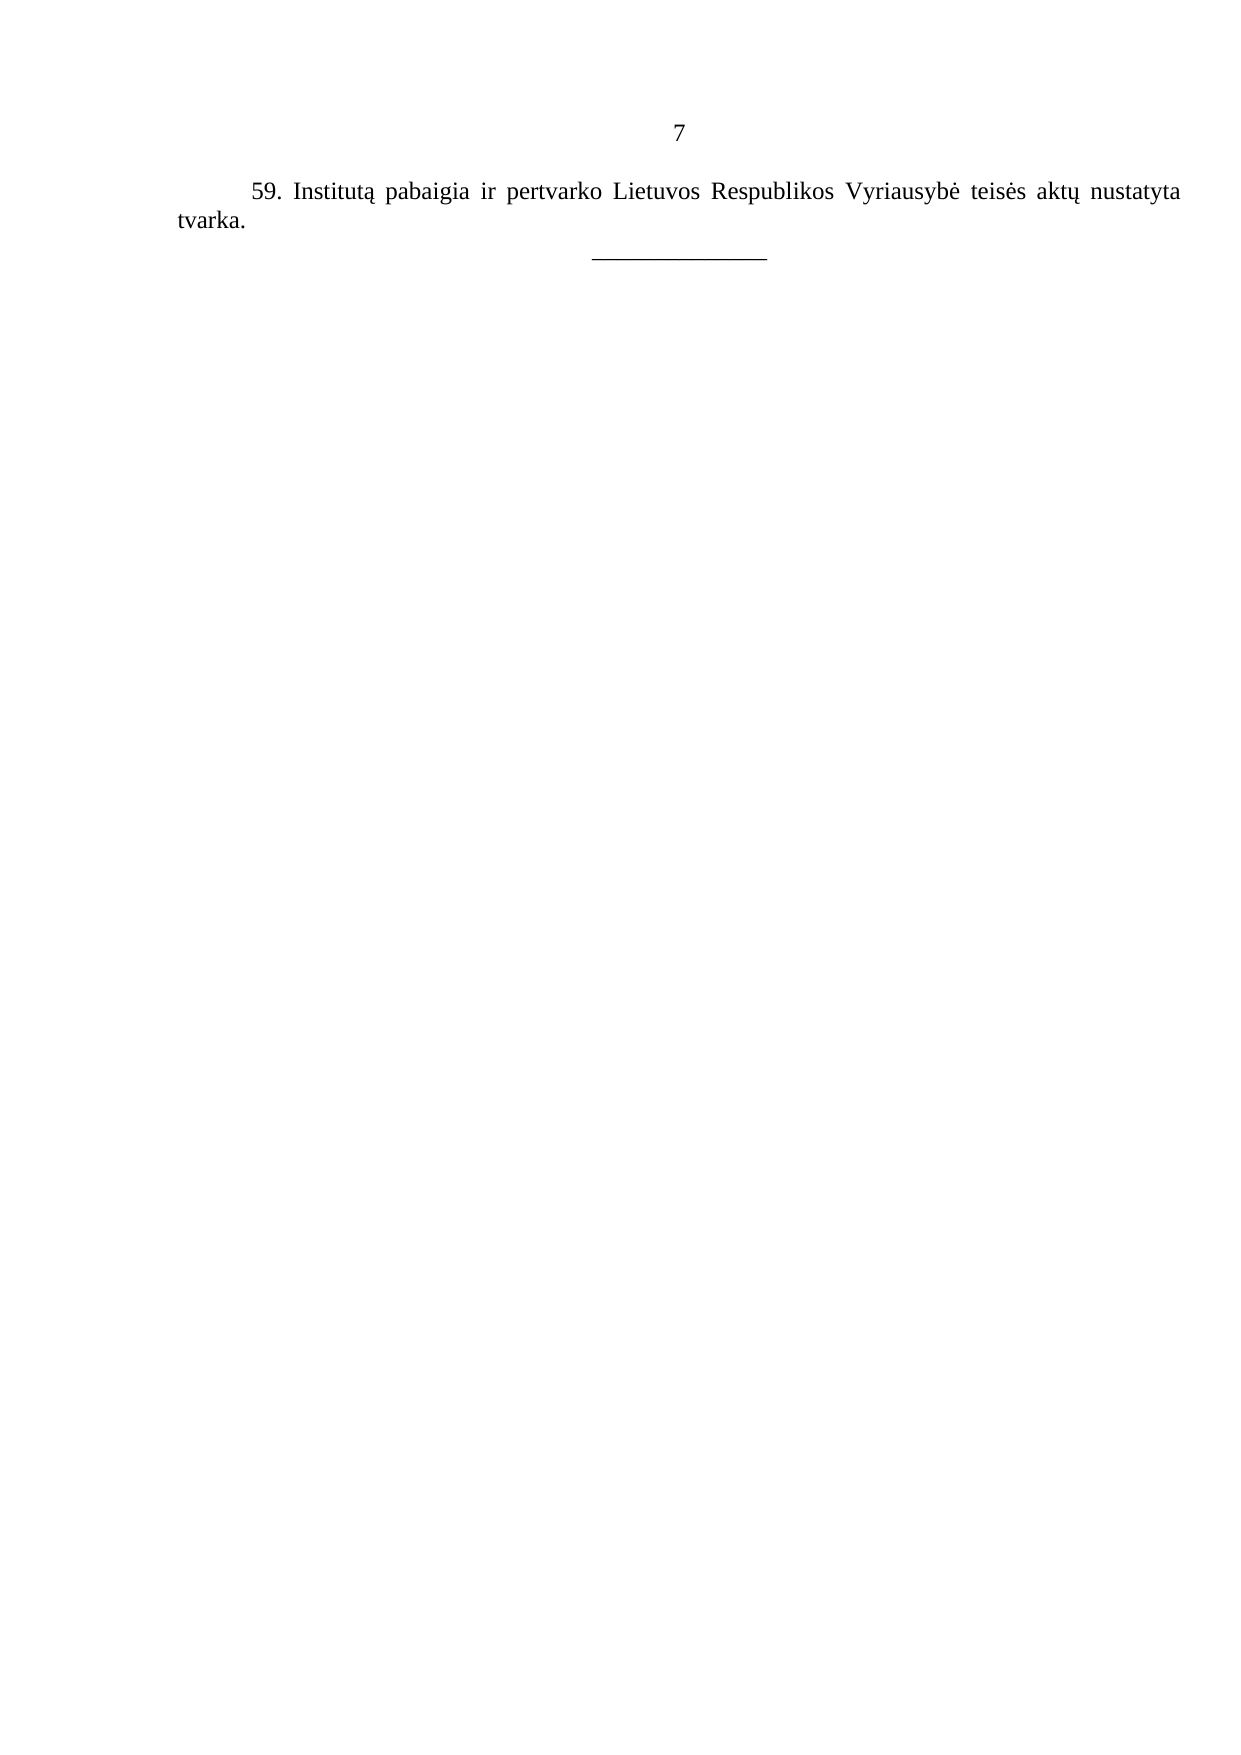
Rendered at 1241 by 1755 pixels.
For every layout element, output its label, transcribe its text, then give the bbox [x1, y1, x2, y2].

text 59. Institutą pabaigia ir pertvarko Lietuvos Respublikos Vyriausybė teisės aktų nustatyta tvarka. [177, 176, 1181, 234]
text ______________ [177, 234, 1181, 263]
